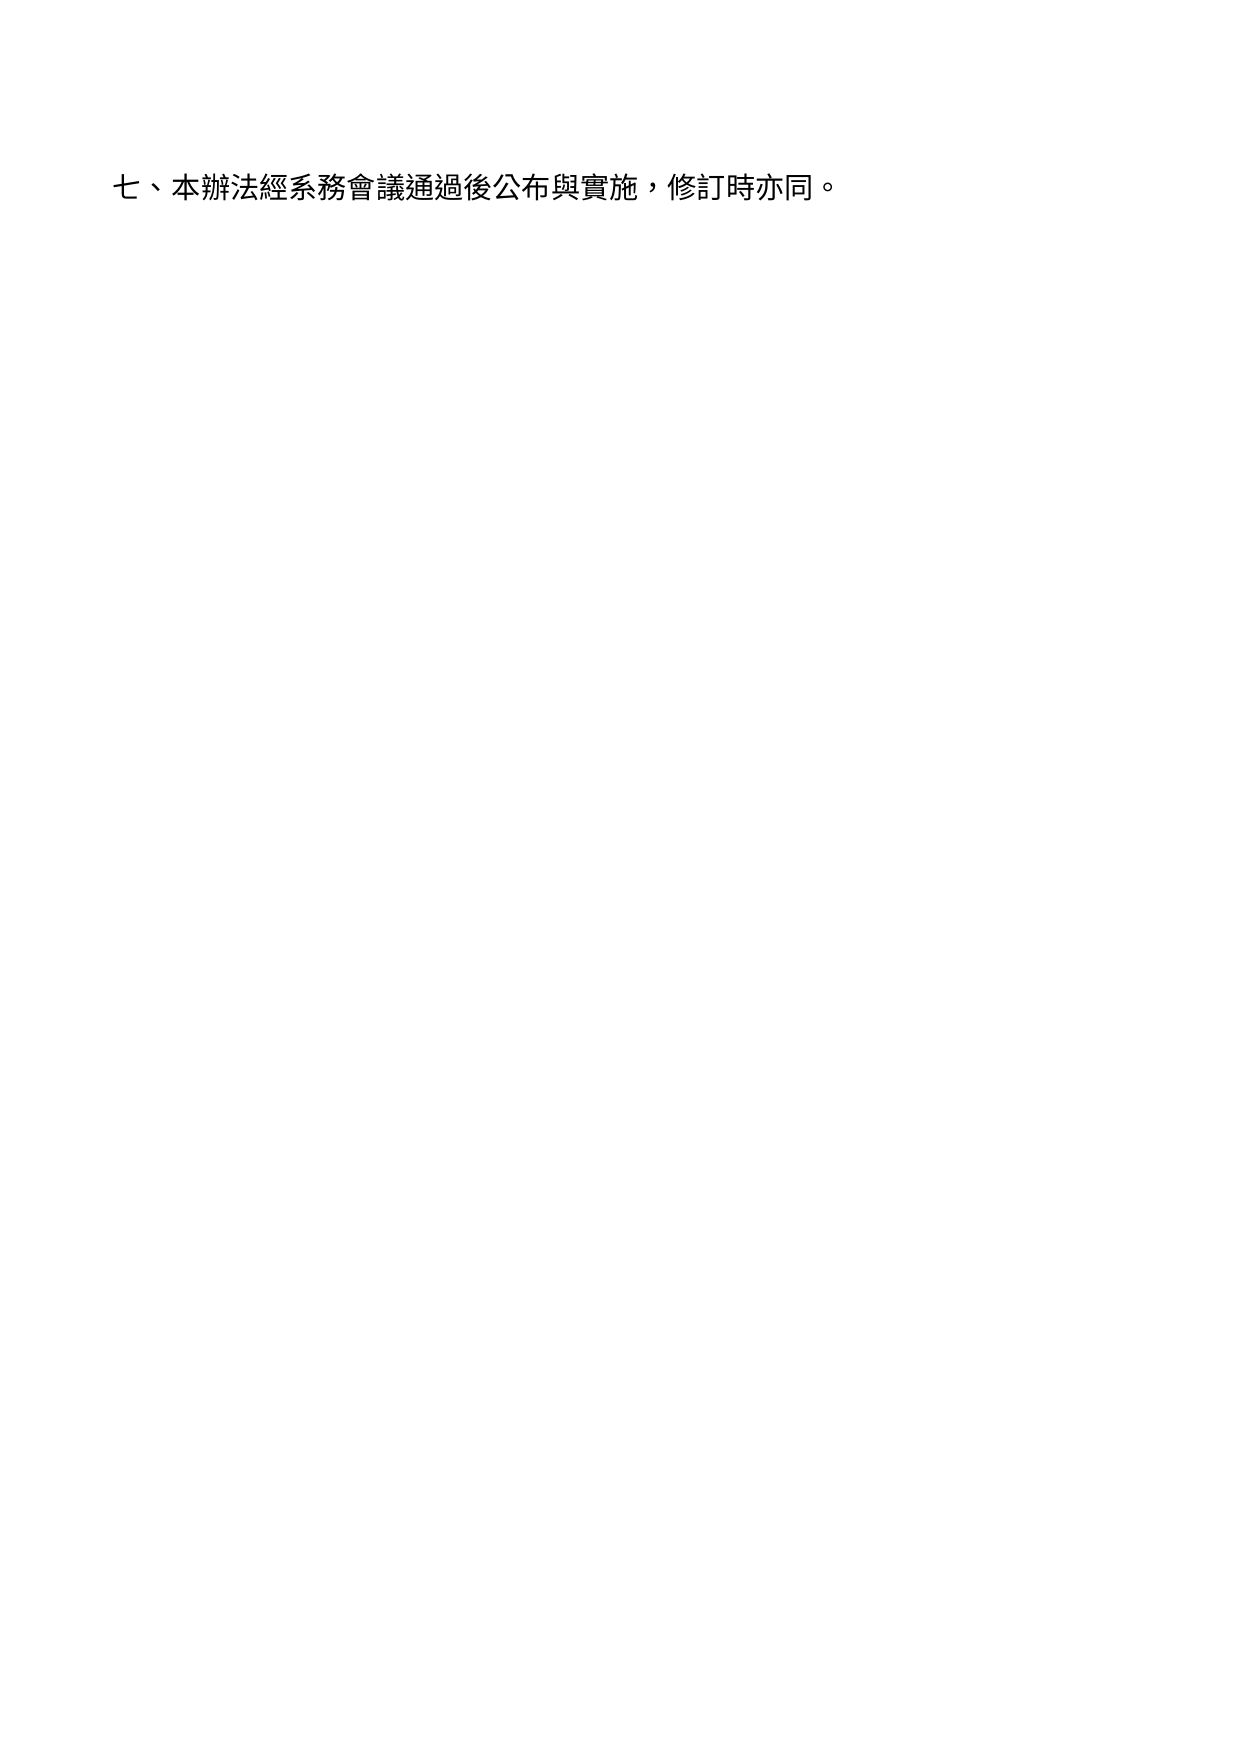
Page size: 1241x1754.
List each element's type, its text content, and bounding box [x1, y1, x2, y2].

list 本辦法經系務會議通過後公布與實施，修訂時亦同。 [112, 164, 1128, 207]
